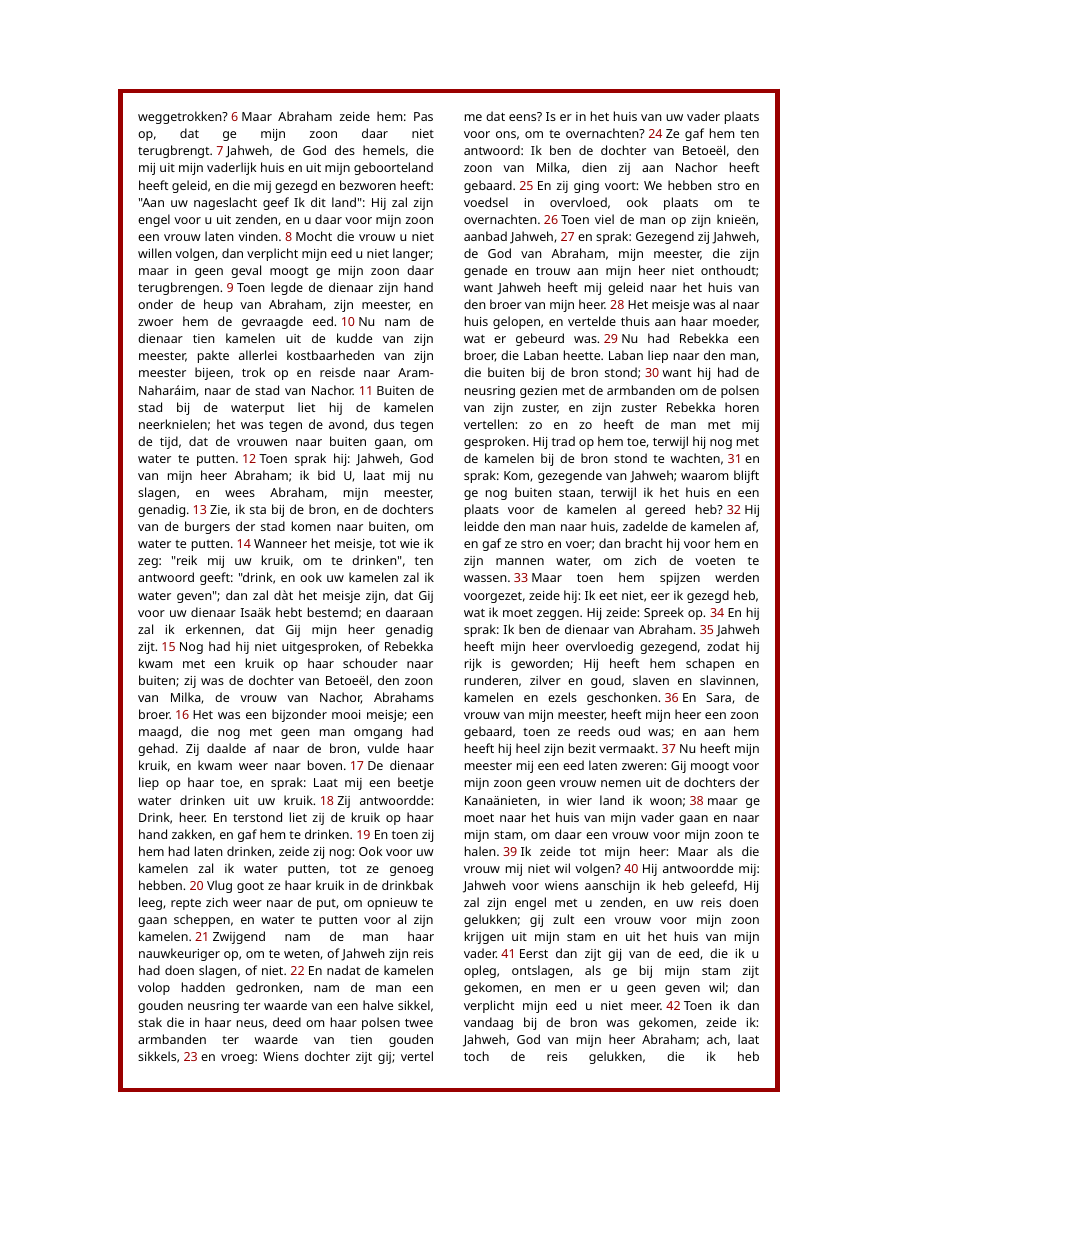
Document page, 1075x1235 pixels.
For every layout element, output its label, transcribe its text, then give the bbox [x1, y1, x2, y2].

text weggetrokken? 6 Maar Abraham zeide hem: Pas op, dat ge mijn zoon daar niet terugbrengt. 7 Jahweh, de God des hemels, die mij uit mijn vaderlijk huis en uit mijn geboorteland heeft geleid, en die mij gezegd en bezworen heeft: "Aan uw nageslacht geef Ik dit land": Hij zal zijn engel voor u uit zenden, en u daar voor mijn zoon een vrouw laten vinden. 8 Mocht die vrouw u niet willen volgen, dan verplicht mijn eed u niet langer; maar in geen geval moogt ge mijn zoon daar terugbrengen. 9 Toen legde de dienaar zijn hand onder de heup van Abraham, zijn meester, en zwoer hem de gevraagde eed. 10 Nu nam de dienaar tien kamelen uit de kudde van zijn meester, pakte allerlei kostbaarheden van zijn meester bijeen, trok op en reisde naar Aram-Naharáim, naar de stad van Nachor. 11 Buiten de stad bij de waterput liet hij de kamelen neerknielen; het was tegen de avond, dus tegen de tijd, dat de vrouwen naar buiten gaan, om water te putten. 12 Toen sprak hij: Jahweh, God van mijn heer Abraham; ik bid U, laat mij nu slagen, en wees Abraham, mijn meester, genadig. 13 Zie, ik sta bij de bron, en de dochters van de burgers der stad komen naar buiten, om water te putten. 14 Wanneer het meisje, tot wie ik zeg: "reik mij uw kruik, om te drinken", ten antwoord geeft: "drink, en ook uw kamelen zal ik water geven"; dan zal dàt het meisje zijn, dat Gij voor uw dienaar Isaäk hebt bestemd; en daaraan zal ik erkennen, dat Gij mijn heer genadig zijt. 15 Nog had hij niet uitgesproken, of Rebekka kwam met een kruik op haar schouder naar buiten; zij was de dochter van Betoeël, den zoon van Milka, de vrouw van Nachor, Abrahams broer. 16 Het was een bijzonder mooi meisje; een maagd, die nog met geen man omgang had gehad. Zij daalde af naar de bron, vulde haar kruik, en kwam weer naar boven. 17 De dienaar liep op haar toe, en sprak: Laat mij een beetje water drinken uit uw kruik. 18 Zij antwoordde: Drink, heer. En terstond liet zij de kruik op haar hand zakken, en gaf hem te drinken. 19 En toen zij hem had laten drinken, zeide zij nog: Ook voor uw kamelen zal ik water putten, tot ze genoeg hebben. 20 Vlug goot ze haar kruik in de drinkbak leeg, repte zich weer naar de put, om opnieuw te gaan scheppen, en water te putten voor al zijn kamelen. 21 Zwijgend nam de man haar nauwkeuriger op, om te weten, of Jahweh zijn reis had doen slagen, of niet. 22 En nadat de kamelen volop hadden gedronken, nam de man een gouden neusring ter waarde van een halve sikkel, stak die in haar neus, deed om haar polsen twee armbanden ter waarde van tien gouden sikkels, 23 en vroeg: Wiens dochter zijt gij; vertel [138, 108, 434, 1065]
text me dat eens? Is er in het huis van uw vader plaats voor ons, om te overnachten? 24 Ze gaf hem ten antwoord: Ik ben de dochter van Betoeël, den zoon van Milka, dien zij aan Nachor heeft gebaard. 25 En zij ging voort: We hebben stro en voedsel in overvloed, ook plaats om te overnachten. 26 Toen viel de man op zijn knieën, aanbad Jahweh, 27 en sprak: Gezegend zij Jahweh, de God van Abraham, mijn meester, die zijn genade en trouw aan mijn heer niet onthoudt; want Jahweh heeft mij geleid naar het huis van den broer van mijn heer. 28 Het meisje was al naar huis gelopen, en vertelde thuis aan haar moeder, wat er gebeurd was. 29 Nu had Rebekka een broer, die Laban heette. Laban liep naar den man, die buiten bij de bron stond; 30 want hij had de neusring gezien met de armbanden om de polsen van zijn zuster, en zijn zuster Rebekka horen vertellen: zo en zo heeft de man met mij gesproken. Hij trad op hem toe, terwijl hij nog met de kamelen bij de bron stond te wachten, 31 en sprak: Kom, gezegende van Jahweh; waarom blijft ge nog buiten staan, terwijl ik het huis en een plaats voor de kamelen al gereed heb? 32 Hij leidde den man naar huis, zadelde de kamelen af, en gaf ze stro en voer; dan bracht hij voor hem en zijn mannen water, om zich de voeten te wassen. 33 Maar toen hem spijzen werden voorgezet, zeide hij: Ik eet niet, eer ik gezegd heb, wat ik moet zeggen. Hij zeide: Spreek op. 34 En hij sprak: Ik ben de dienaar van Abraham. 35 Jahweh heeft mijn heer overvloedig gezegend, zodat hij rijk is geworden; Hij heeft hem schapen en runderen, zilver en goud, slaven en slavinnen, kamelen en ezels geschonken. 36 En Sara, de vrouw van mijn meester, heeft mijn heer een zoon gebaard, toen ze reeds oud was; en aan hem heeft hij heel zijn bezit vermaakt. 37 Nu heeft mijn meester mij een eed laten zweren: Gij moogt voor mijn zoon geen vrouw nemen uit de dochters der Kanaänieten, in wier land ik woon; 38 maar ge moet naar het huis van mijn vader gaan en naar mijn stam, om daar een vrouw voor mijn zoon te halen. 39 Ik zeide tot mijn heer: Maar als die vrouw mij niet wil volgen? 40 Hij antwoordde mij: Jahweh voor wiens aanschijn ik heb geleefd, Hij zal zijn engel met u zenden, en uw reis doen gelukken; gij zult een vrouw voor mijn zoon krijgen uit mijn stam en uit het huis van mijn vader. 41 Eerst dan zijt gij van de eed, die ik u opleg, ontslagen, als ge bij mijn stam zijt gekomen, en men er u geen geven wil; dan verplicht mijn eed u niet meer. 42 Toen ik dan vandaag bij de bron was gekomen, zeide ik: Jahweh, God van mijn heer Abraham; ach, laat toch de reis gelukken, die ik heb [463, 108, 760, 1065]
